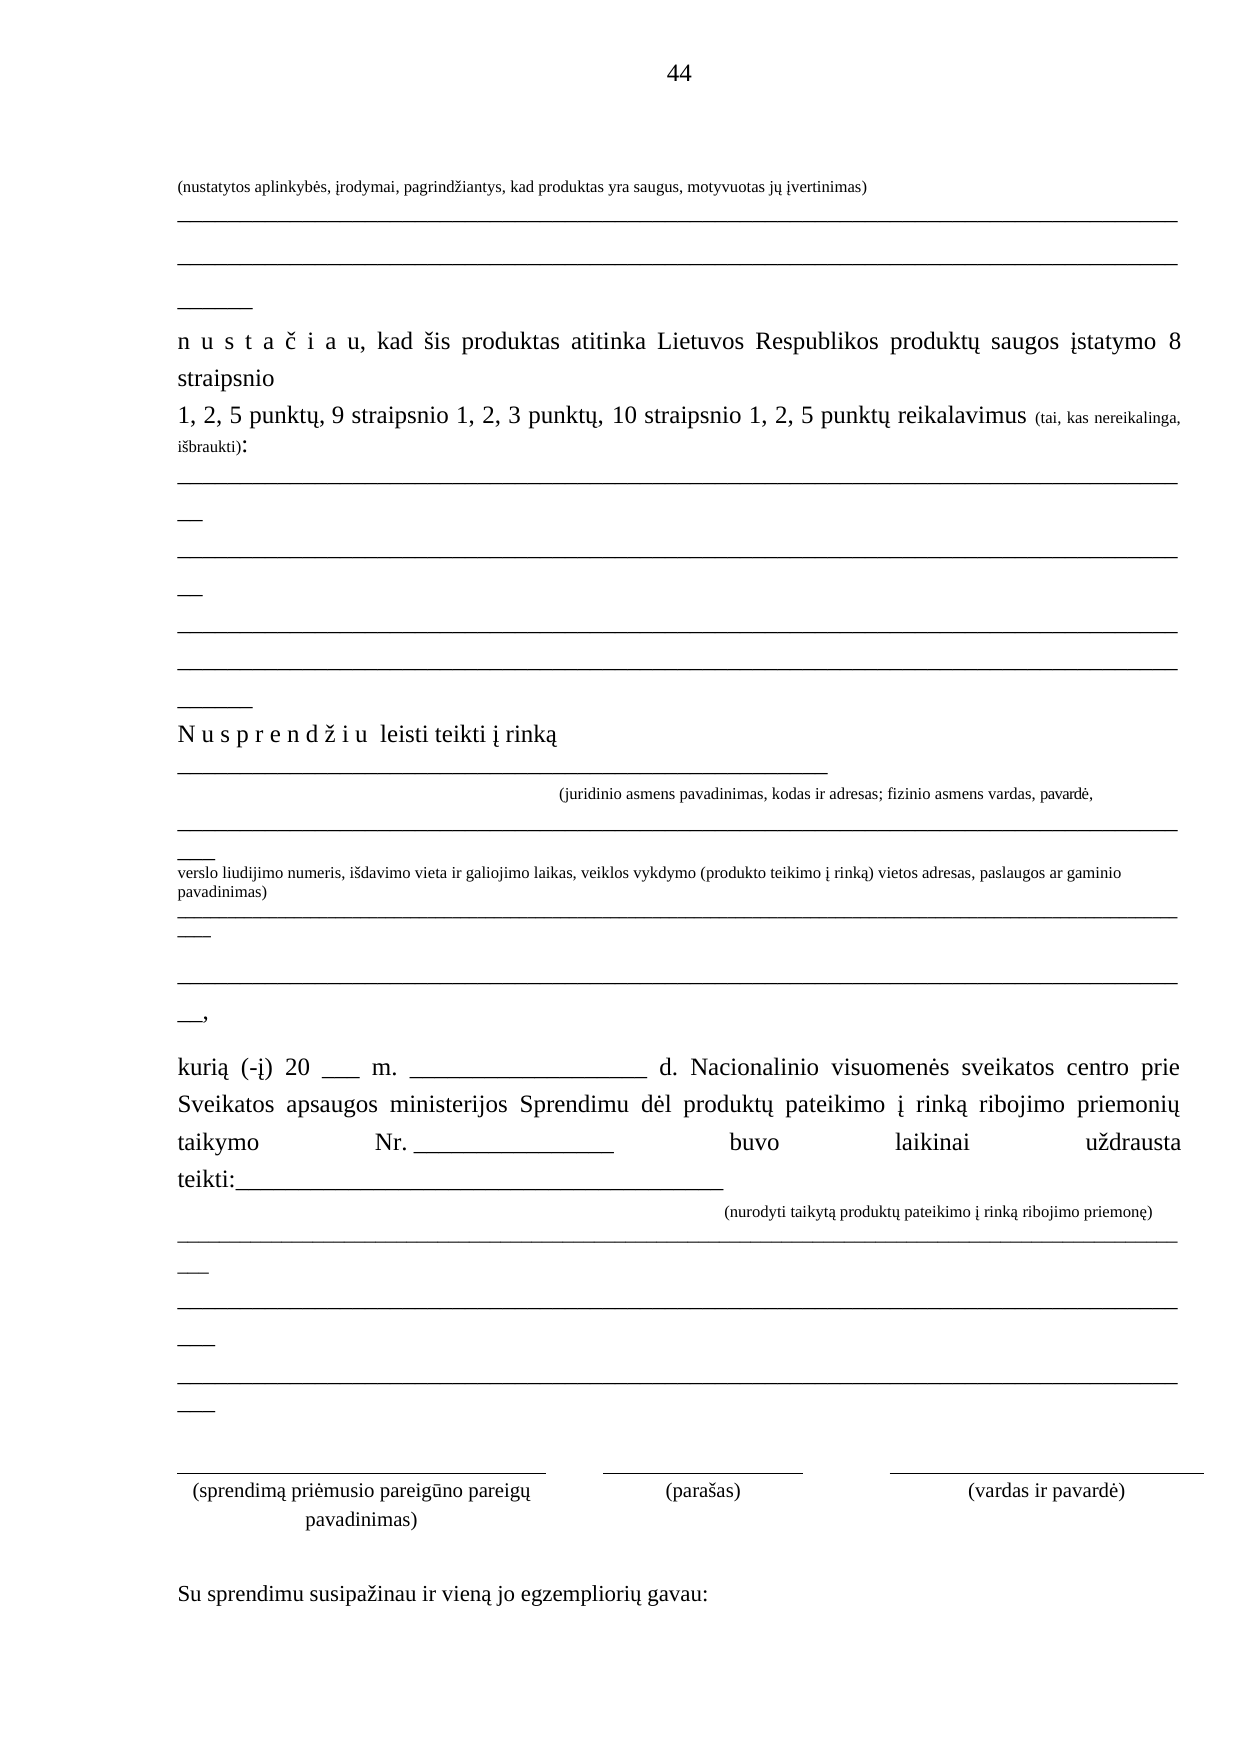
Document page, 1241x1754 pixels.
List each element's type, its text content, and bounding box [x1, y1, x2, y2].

text (juridinio asmens pavadinimas, kodas ir adresas; fizinio asmens vardas, pavardė, [177, 776, 1181, 805]
table_cell (vardas ir pavardė) [890, 1474, 1204, 1532]
text Su sprendimu susipažinau ir vieną jo egzempliorių gavau: [177, 1580, 1181, 1606]
text n u s t a č i a u, kad šis produktas atitinka Lietuvos Respublikos produktų saugos įstatymo 8 straipsnio [177, 326, 1181, 392]
table_header [546, 1444, 603, 1473]
text __________________________________________________________________________________ [177, 458, 1181, 524]
table_cell (parašas) [603, 1474, 803, 1532]
table_header [603, 1444, 803, 1473]
text (nurodyti taikytą produktų pateikimo į rinką ribojimo priemonę) [327, 1201, 1181, 1221]
text ___________________________________________________________________________________ [177, 1283, 1181, 1349]
text ______________________________________________________________________________________________________________________________________________________________________ [177, 196, 1181, 311]
text (nustatytos aplinkybės, įrodymai, pagrindžiantys, kad produktas yra saugus, motyvuotas jų įvertinimas) [177, 177, 1181, 196]
table_cell (sprendimą priėmusio pareigūno pareigų pavadinimas) [177, 1474, 546, 1532]
table_header [177, 1444, 546, 1473]
text kurią (-į) 20 ___ m. ___________________ d. Nacionalinio visuomenės sveikatos centro prie Sveikatos apsaugos ministerijos Sprendimu dėl produktų pateikimo į rinką ribojimo priemonių taikymo Nr. ________________ buvo laikinai uždrausta teikti:_______________________________________ [177, 1052, 1181, 1193]
text ___________________________________________________________________________________________________ [177, 1221, 1181, 1276]
text ___________________________________________________________________________________ [177, 805, 1181, 863]
text ___________________________________________________________________________________ [177, 1358, 1181, 1415]
text ____________________________________________________________________________________________________________________________ [177, 901, 1181, 939]
table_header [890, 1444, 1204, 1473]
text ______________________________________________________________________________________________________________________________________________________________________ [177, 607, 1181, 710]
text verslo liudijimo numeris, išdavimo vieta ir galiojimo laikas, veiklos vykdymo (produkto teikimo į rinką) vietos adresas, paslaugos ar gaminio pavadinimas) [177, 863, 1181, 901]
text 1, 2, 5 punktų, 9 straipsnio 1, 2, 3 punktų, 10 straipsnio 1, 2, 5 punktų reikalavimus (tai, kas nereikalinga, išbraukti): [177, 400, 1181, 458]
text N u s p r e n d ž i u leisti teikti į rinką ____________________________________________________ [177, 719, 1181, 776]
text __________________________________________________________________________________ [177, 532, 1181, 598]
table_cell [803, 1473, 889, 1532]
table_cell [546, 1473, 603, 1532]
text __________________________________________________________________________________, [177, 958, 1181, 1024]
table_header [803, 1444, 889, 1473]
